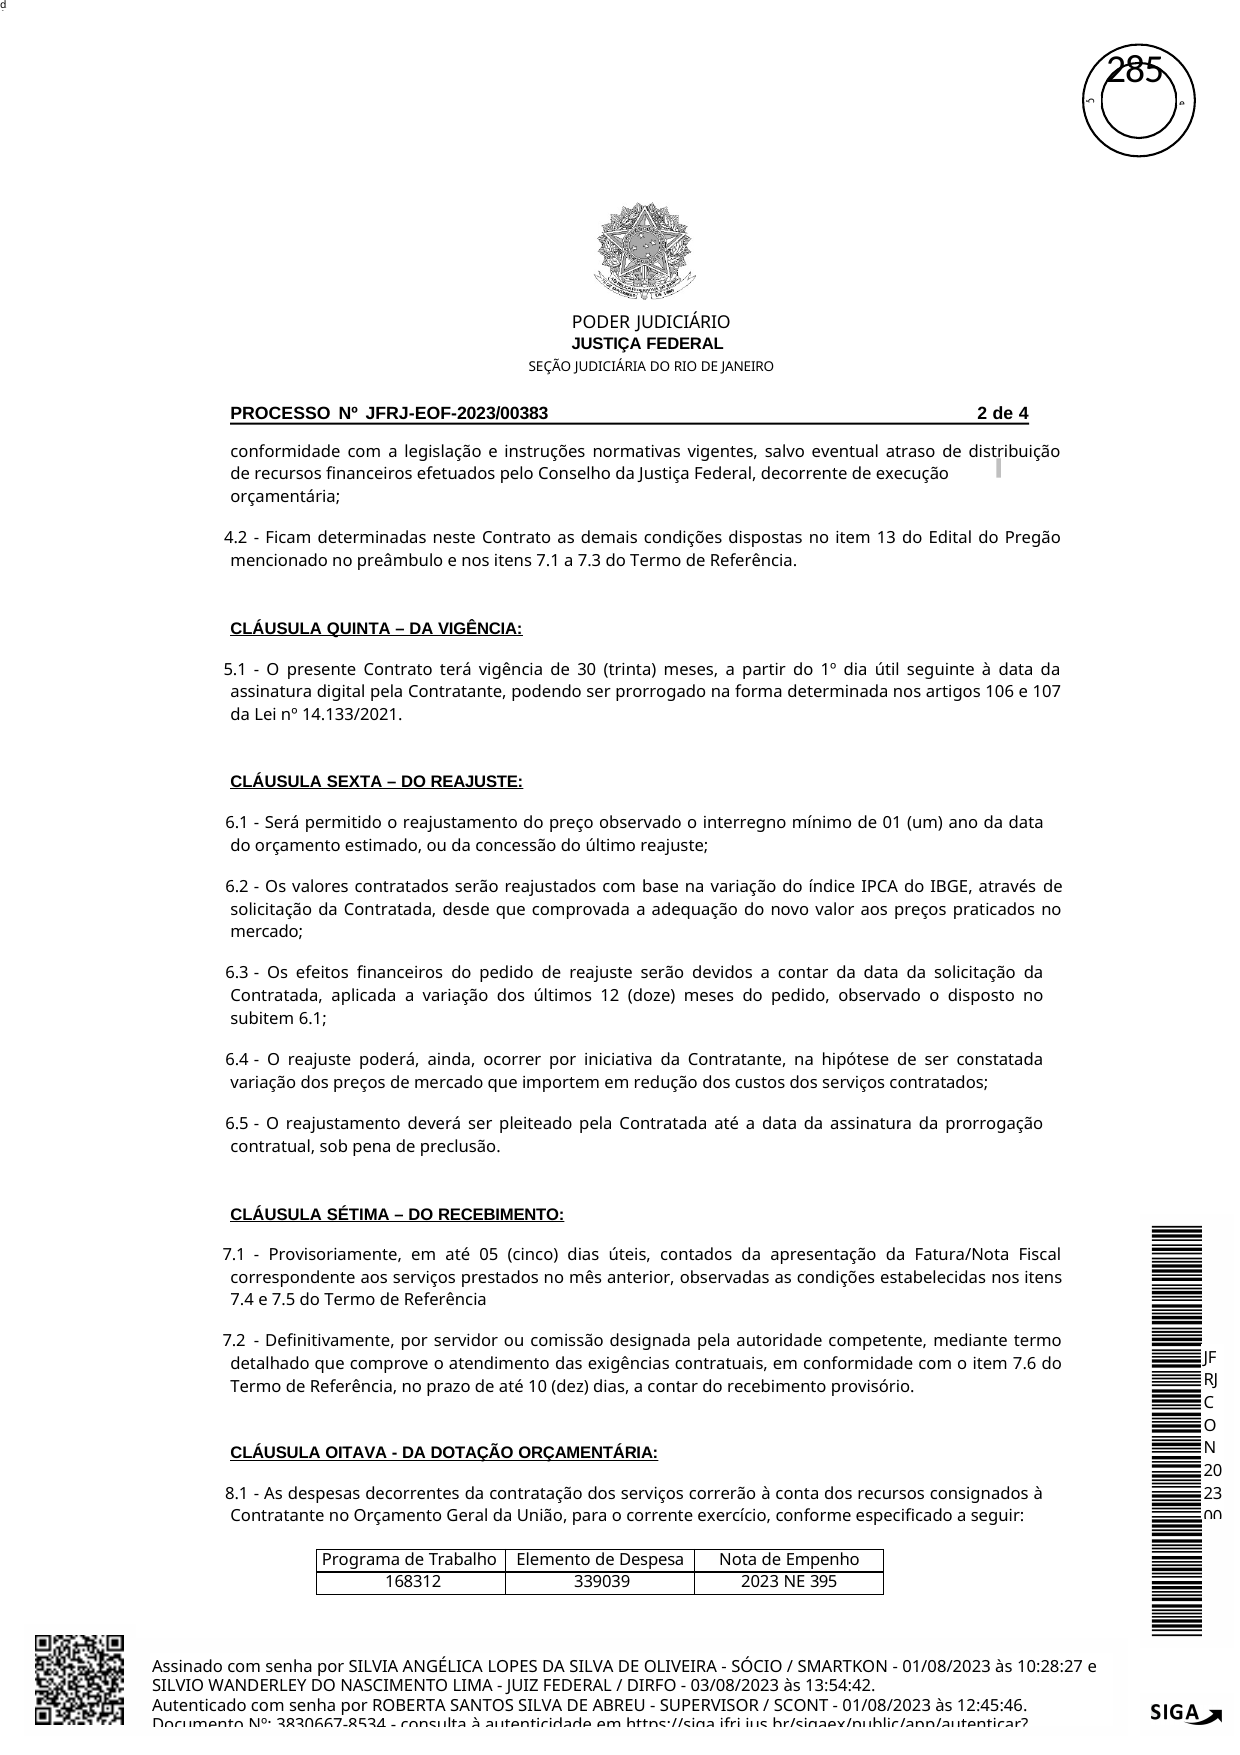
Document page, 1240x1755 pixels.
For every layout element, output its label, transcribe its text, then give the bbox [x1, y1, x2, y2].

table_cell 2023 NE 395 [695, 1573, 883, 1594]
subtitle JUSTIÇA FEDERAL [240, 334, 1055, 353]
table_header Programa de Trabalho [317, 1550, 505, 1571]
text SEÇÃO JUDICIÁRIA DO RIO DE JANEIRO [240, 357, 1062, 376]
table_header Elemento de Despesa [506, 1550, 694, 1571]
subtitle CLÁUSULA SÉTIMA – DO RECEBIMENTO: [230, 1204, 1062, 1223]
list - As despesas decorrentes da contratação dos serviços correrão à conta dos recursos consignados à Contratante no Orçamento Geral da União, para o corrente exercício, conforme especificado a seguir: [201, 1481, 1044, 1527]
subtitle CLÁUSULA SEXTA – DO REAJUSTE: [230, 771, 1062, 791]
table_header Nota de Empenho [695, 1550, 883, 1571]
text e [1179, 97, 1193, 105]
text conformidade com a legislação e instruções normativas vigentes, salvo eventual atraso de distribuição de recursos financeiros efetuados pelo Conselho da Justiça Federal, decorrente de execução orçamentária; [230, 439, 1062, 507]
subtitle PODER JUDICIÁRIO [240, 309, 1062, 334]
list - O reajustamento deverá ser pleiteado pela Contratada até a data da assinatura da prorrogação contratual, sob pena de preclusão. [202, 1112, 1044, 1157]
text JFRJCON202300024A [1203, 1345, 1224, 1518]
text ç [1085, 98, 1099, 106]
table_cell 168312 [317, 1573, 505, 1594]
text d [0, 0, 6, 10]
list - Os valores contratados serão reajustados com base na variação do índice IPCA do IBGE, através de solicitação da Contratada, desde que comprovada a adequação do novo valor aos preços praticados no mercado; [202, 874, 1062, 943]
subtitle CLÁUSULA OITAVA - DA DOTAÇÃO ORÇAMENTÁRIA: [230, 1443, 1062, 1462]
list - Os efeitos financeiros do pedido de reajuste serão devidos a contar da data da solicitação da Contratada, aplicada a variação dos últimos 12 (doze) meses do pedido, observado o disposto no subitem 6.1; [202, 961, 1044, 1029]
list - Ficam determinadas neste Contrato as demais condições dispostas no item 13 do Edital do Pregão mencionado no preâmbulo e nos itens 7.1 a 7.3 do Termo de Referência. [200, 526, 1062, 571]
subtitle PROCESSO Nº JFRJ-EOF-2023/00383 2 de 4 [230, 403, 1062, 423]
list - Será permitido o reajustamento do preço observado o interregno mínimo de 01 (um) ano da data do orçamento estimado, ou da concessão do último reajuste; [202, 810, 1044, 856]
subtitle CLÁUSULA QUINTA – DA VIGÊNCIA: [230, 618, 1062, 638]
list - O reajuste poderá, ainda, ocorrer por iniciativa da Contratante, na hipótese de ser constatada variação dos preços de mercado que importem em redução dos custos dos serviços contratados; [202, 1048, 1044, 1093]
list - O presente Contrato terá vigência de 30 (trinta) meses, a partir do 1º dia útil seguinte à data da assinatura digital pela Contratante, podendo ser prorrogado na forma determinada nos artigos 106 e 107 da Lei nº 14.133/2021. [200, 657, 1062, 726]
list - Provisoriamente, em até 05 (cinco) dias úteis, contados da apresentação da Fatura/Nota Fiscal correspondente aos serviços prestados no mês anterior, observadas as condições estabelecidas nos itens 7.4 e 7.5 do Termo de Referência [199, 1242, 1062, 1311]
table_cell 339039 [506, 1573, 694, 1594]
list - Definitivamente, por servidor ou comissão designada pela autoridade competente, mediante termo detalhado que comprove o atendimento das exigências contratuais, em conformidade com o item 7.6 do Termo de Referência, no prazo de até 10 (dez) dias, a contar do recebimento provisório. [199, 1329, 1062, 1397]
